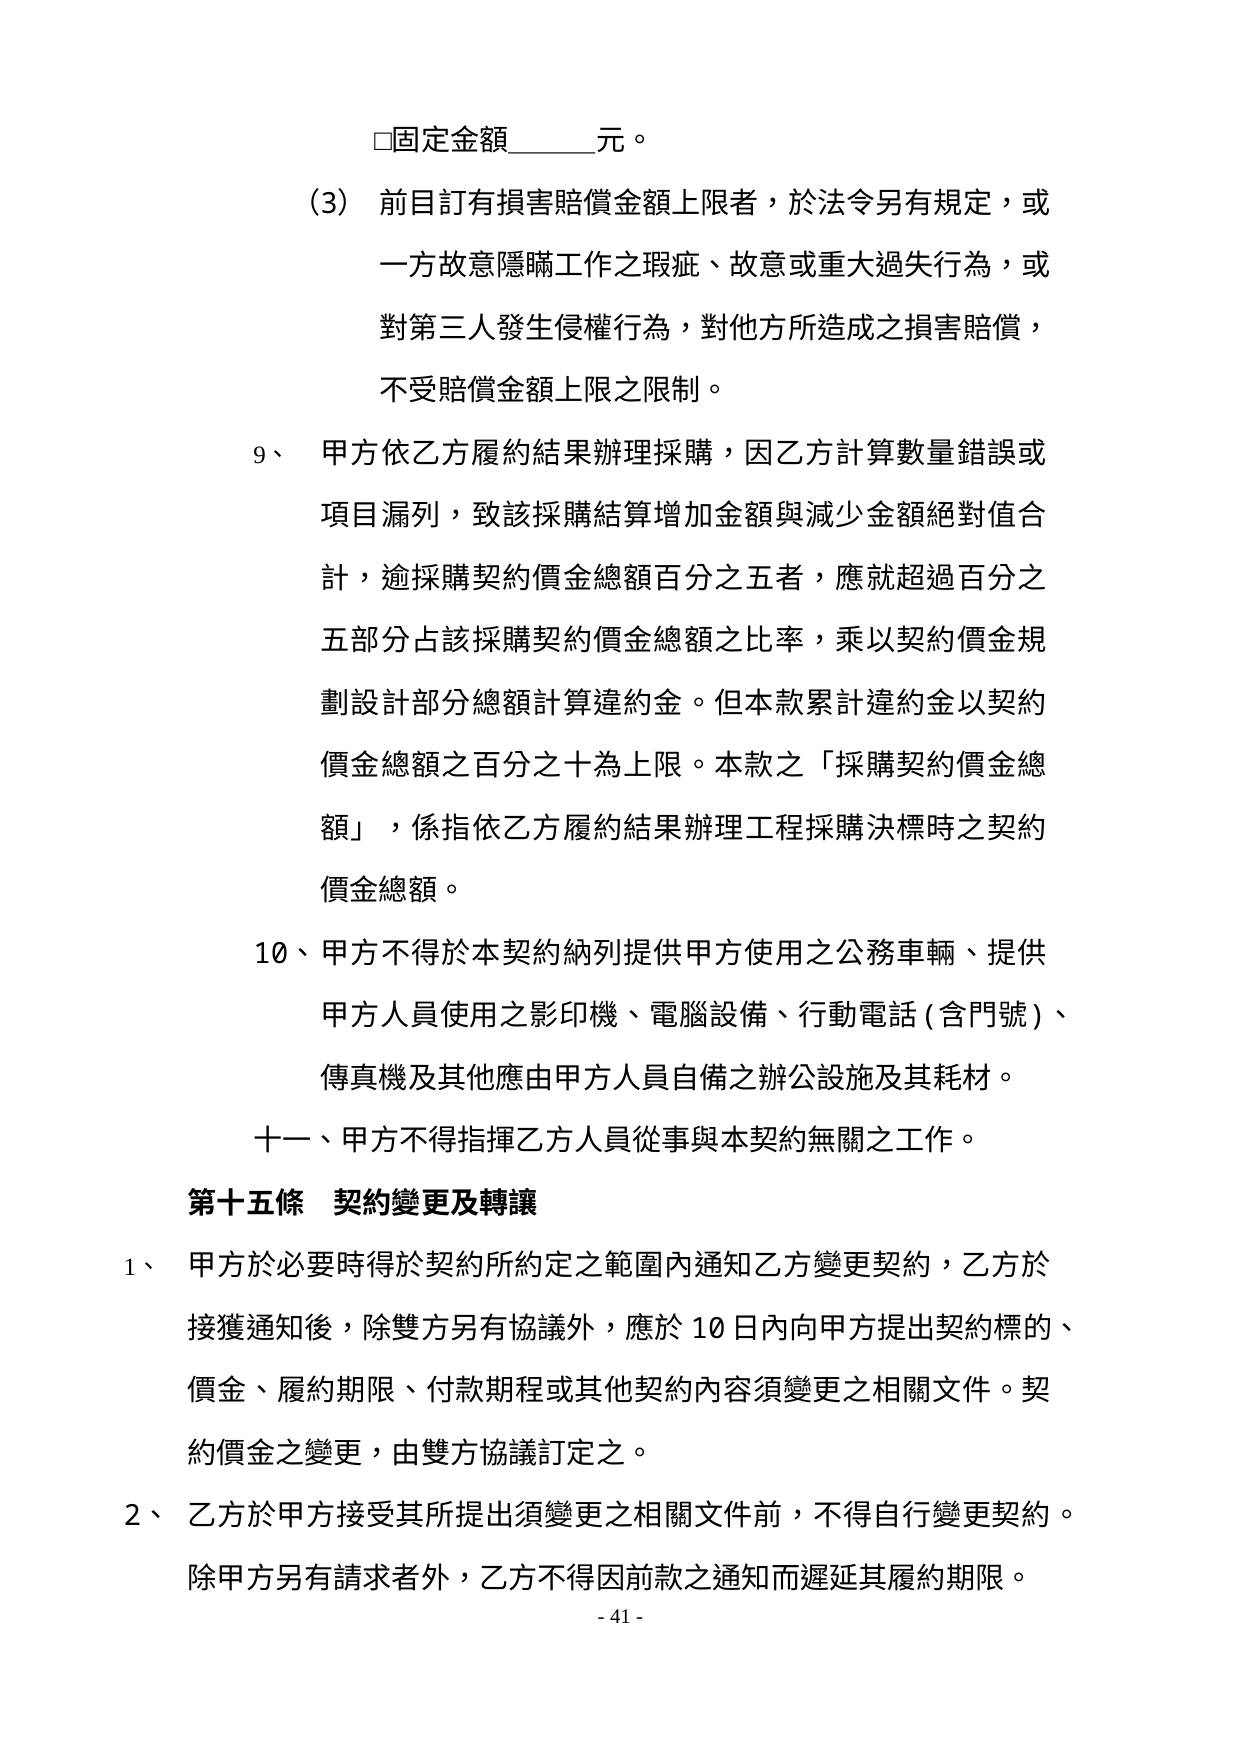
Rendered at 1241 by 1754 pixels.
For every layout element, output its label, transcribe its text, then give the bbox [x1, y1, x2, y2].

list 甲方依乙方履約結果辦理採購，因乙方計算數量錯誤或項目漏列，致該採購結算增加金額與減少金額絕對值合計，逾採購契約價金總額百分之五者，應就超過百分之五部分占該採購契約價金總額之比率，乘以契約價金規劃設計部分總額計算違約金。但本款累計違約金以契約價金總額之百分之十為上限。本款之「採購契約價金總額」，係指依乙方履約結果辦理工程採購決標時之契約價金總額。 [253, 409, 1047, 909]
text □固定金額＿＿＿元。 [187, 96, 1053, 159]
text 十一、甲方不得指揮乙方人員從事與本契約無關之工作。 [253, 1096, 1053, 1159]
list 甲方於必要時得於契約所約定之範圍內通知乙方變更契約，乙方於接獲通知後，除雙方另有協議外，應於10日內向甲方提出契約標的、價金、履約期限、付款期程或其他契約內容須變更之相關文件。契約價金之變更，由雙方協議訂定之。 [123, 1221, 1053, 1471]
list 甲方不得於本契約納列提供甲方使用之公務車輛、提供甲方人員使用之影印機、電腦設備、行動電話(含門號)、傳真機及其他應由甲方人員自備之辦公設施及其耗材。 [253, 909, 1047, 1096]
list 前目訂有損害賠償金額上限者，於法令另有規定，或一方故意隱瞞工作之瑕疵、故意或重大過失行為，或對第三人發生侵權行為，對他方所造成之損害賠償，不受賠償金額上限之限制。 [291, 159, 1053, 409]
list 乙方於甲方接受其所提出須變更之相關文件前，不得自行變更契約。除甲方另有請求者外，乙方不得因前款之通知而遲延其履約期限。 [123, 1471, 1053, 1596]
text 第十五條 契約變更及轉讓 [187, 1159, 1053, 1221]
